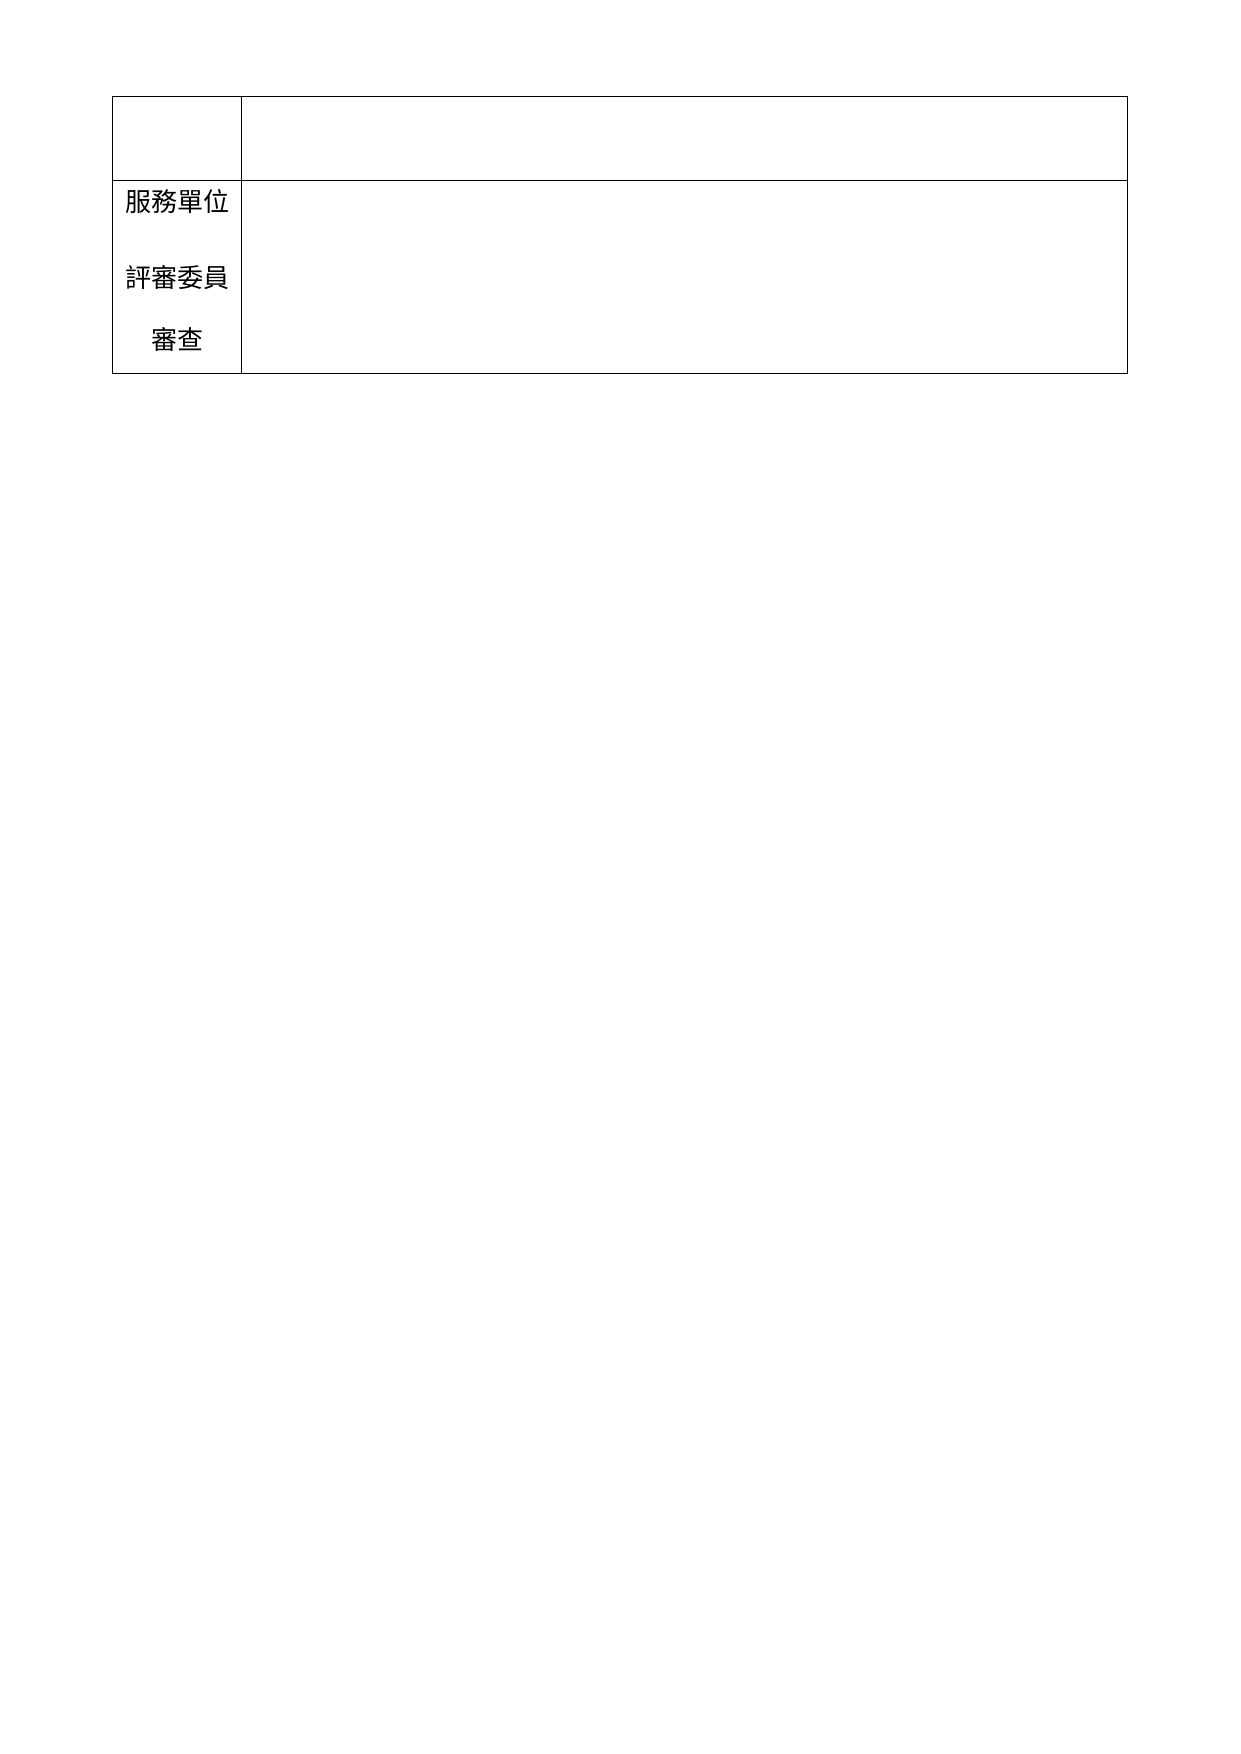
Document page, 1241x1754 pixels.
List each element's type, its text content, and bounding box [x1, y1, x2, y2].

table_cell 推薦人及服務單位 [113, 97, 241, 180]
table_cell [242, 181, 1127, 372]
table_cell 通訊處： [242, 97, 1127, 180]
table_cell 評審委員審查 [113, 181, 241, 372]
